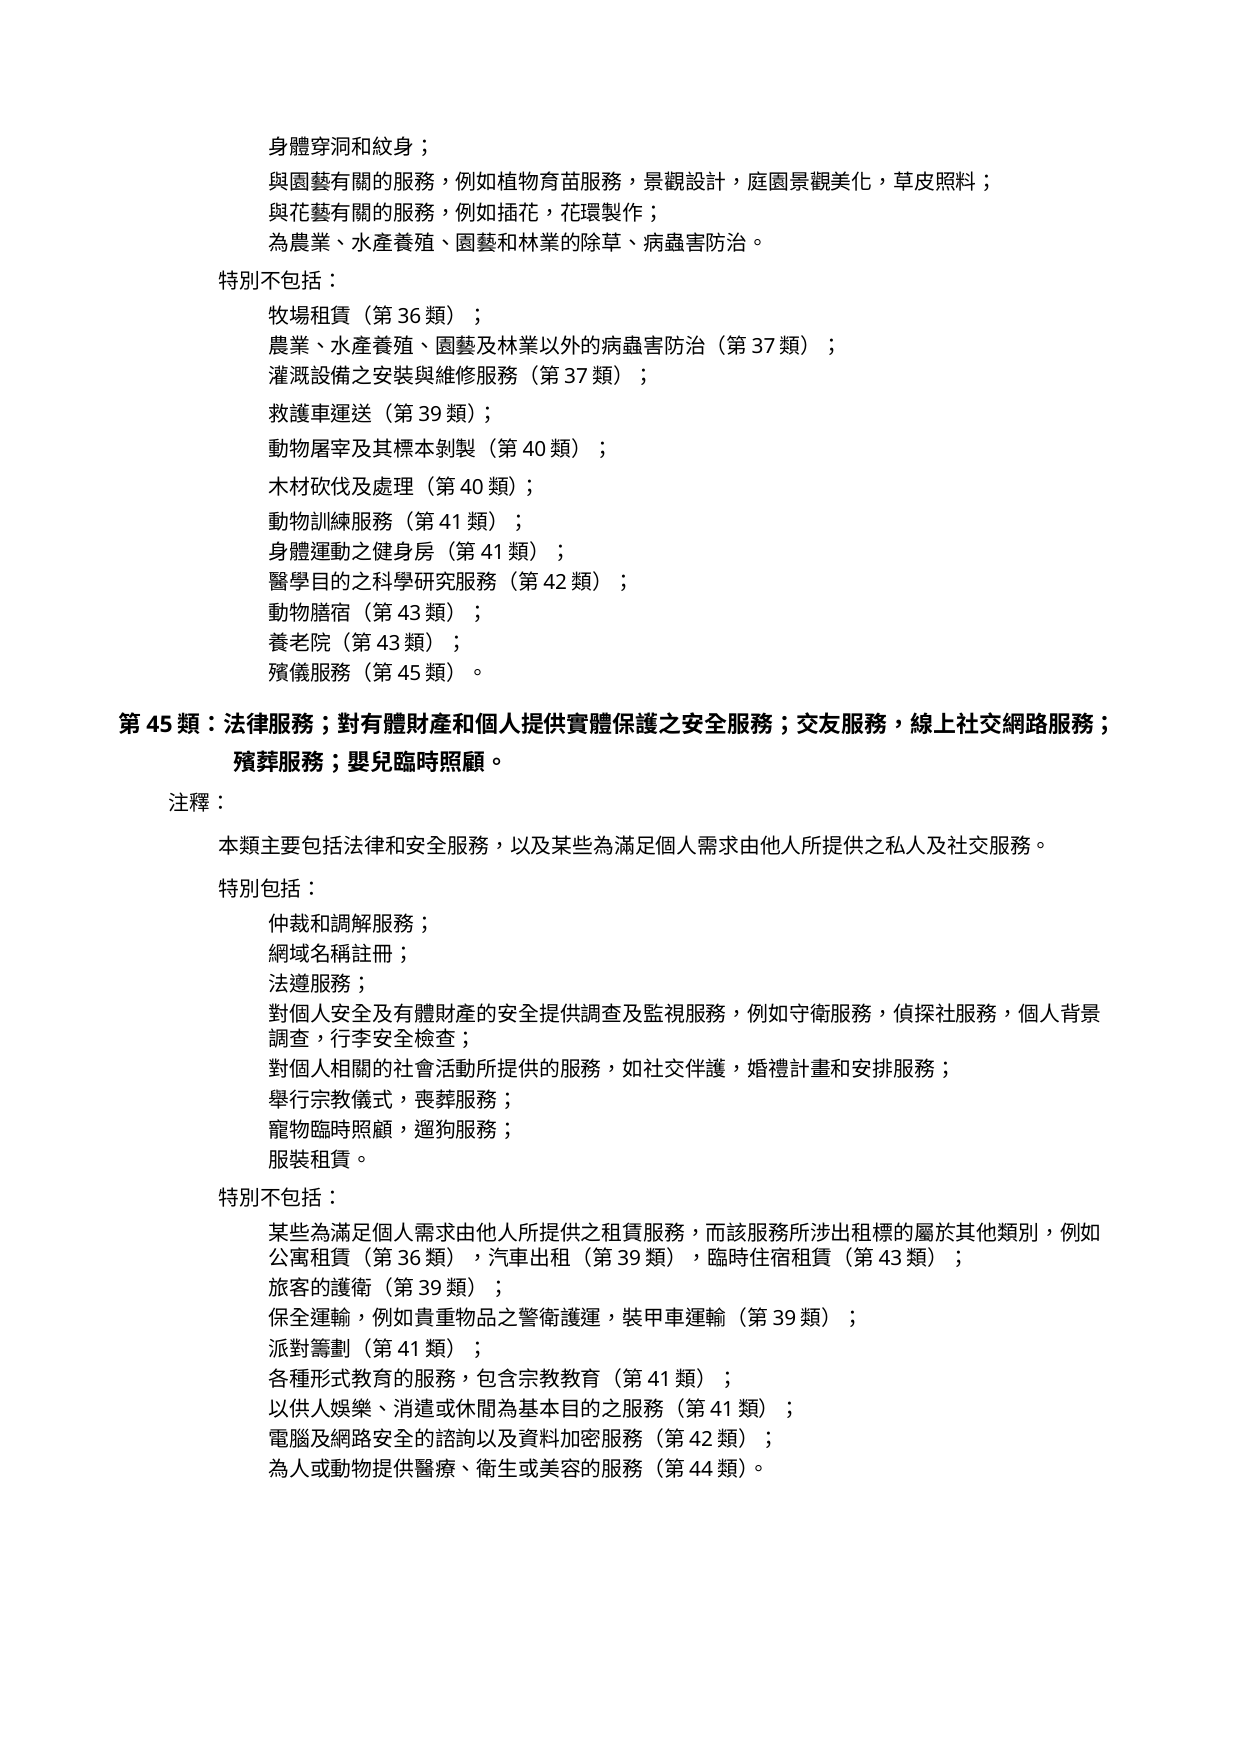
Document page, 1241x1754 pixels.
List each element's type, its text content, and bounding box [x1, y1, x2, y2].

text 農業、水產養殖、園藝及林業以外的病蟲害防治（第37類）； [268, 333, 1122, 358]
text 法遵服務； [268, 971, 1122, 996]
text 第 45類：法律服務；對有體財產和個人提供實體保護之安全服務；交友服務，線上社交網路服務；殯葬服務；嬰兒臨時照顧。 [118, 704, 1122, 779]
text 救護車運送（第39類）； [268, 394, 1122, 431]
text 動物膳宿（第43類）； [268, 600, 1122, 625]
text 對個人相關的社會活動所提供的服務，如社交伴護，婚禮計畫和安排服務； [268, 1057, 1122, 1082]
text 身體運動之健身房（第41類）； [268, 539, 1122, 564]
text 特別包括： [218, 868, 1122, 906]
text 殯儀服務（第45類）。 [268, 660, 1122, 685]
text 養老院（第43類）； [268, 630, 1122, 655]
text 電腦及網路安全的諮詢以及資料加密服務（第42類）； [268, 1427, 1122, 1452]
text 各種形式教育的服務，包含宗教教育（第41類）； [268, 1366, 1122, 1391]
text 與花藝有關的服務，例如插花，花環製作； [268, 200, 1122, 225]
text 寵物臨時照顧，遛狗服務； [268, 1117, 1122, 1142]
text 為人或動物提供醫療、衛生或美容的服務（第44類）。 [268, 1457, 1122, 1482]
text 身體穿洞和紋身； [268, 127, 1122, 164]
text 網域名稱註冊； [268, 941, 1122, 966]
text 動物屠宰及其標本剝製（第40類）； [268, 436, 1122, 461]
text 牧場租賃（第36類）； [268, 303, 1122, 328]
text 特別不包括： [218, 1178, 1122, 1215]
text 保全運輸，例如貴重物品之警衛護運，裝甲車運輸（第39類）； [268, 1306, 1122, 1331]
text 服裝租賃。 [268, 1147, 1122, 1172]
text 仲裁和調解服務； [268, 911, 1122, 936]
text 木材砍伐及處理（第40類）； [268, 467, 1122, 504]
text 對個人安全及有體財產的安全提供調查及監視服務，例如守衛服務，偵探社服務，個人背景調查，行李安全檢查； [268, 1002, 1122, 1052]
text 以供人娛樂、消遣或休閒為基本目的之服務（第41類）； [268, 1396, 1122, 1421]
text 為農業、水產養殖、園藝和林業的除草、病蟲害防治。 [268, 230, 1122, 255]
text 灌溉設備之安裝與維修服務（第37類）； [268, 363, 1122, 388]
text 注釋： [168, 783, 1122, 820]
text 與園藝有關的服務，例如植物育苗服務，景觀設計，庭園景觀美化，草皮照料； [268, 170, 1122, 195]
text 舉行宗教儀式，喪葬服務； [268, 1087, 1122, 1112]
text 醫學目的之科學研究服務（第42類）； [268, 570, 1122, 595]
text 特別不包括： [218, 260, 1122, 298]
text 動物訓練服務（第41類）； [268, 509, 1122, 534]
text 派對籌劃（第41類）； [268, 1336, 1122, 1361]
text 某些為滿足個人需求由他人所提供之租賃服務，而該服務所涉出租標的屬於其他類別，例如公寓租賃（第36類），汽車出租（第39類），臨時住宿租賃（第43類）； [268, 1220, 1122, 1270]
text 本類主要包括法律和安全服務，以及某些為滿足個人需求由他人所提供之私人及社交服務。 [218, 826, 1122, 863]
text 旅客的護衛（第39類）； [268, 1276, 1122, 1301]
